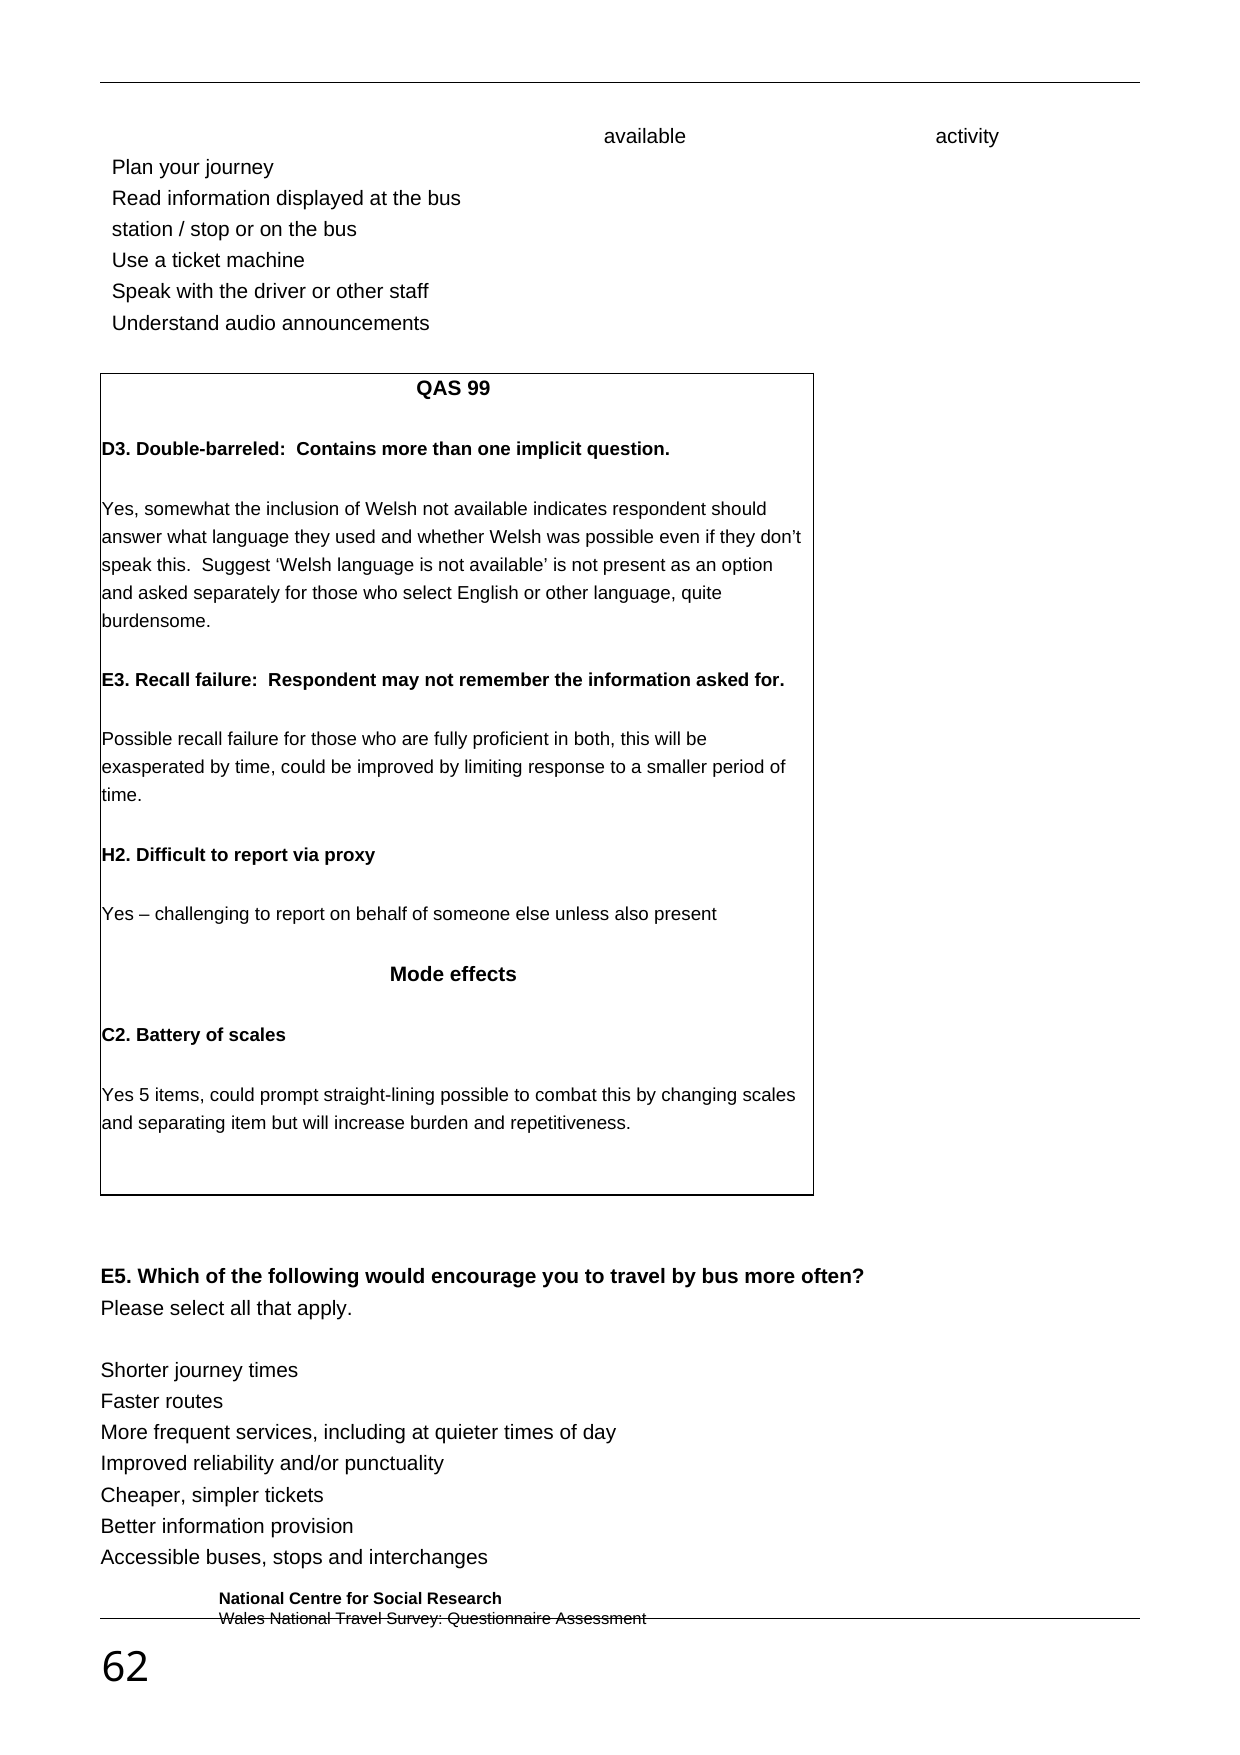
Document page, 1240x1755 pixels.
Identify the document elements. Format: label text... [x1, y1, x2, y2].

table_cell [807, 248, 924, 279]
table_cell [705, 310, 807, 341]
table_cell [593, 155, 705, 186]
table_header available [593, 124, 705, 155]
table_header activity [924, 124, 1030, 155]
text Improved reliability and/or punctuality [100, 1451, 1139, 1475]
text More frequent services, including at quieter times of day [100, 1420, 1139, 1444]
table_cell [924, 310, 1030, 341]
text QAS 99 [101, 374, 813, 400]
table_cell Speak with the driver or other staff [100, 279, 504, 310]
table_cell [807, 155, 924, 186]
table_cell [504, 279, 592, 310]
table_cell [705, 186, 807, 248]
table_cell [807, 279, 924, 310]
table_header [705, 124, 807, 155]
table_cell [924, 186, 1030, 248]
text Yes, somewhat the inclusion of Welsh not available indicates respondent should answer what language they used and whether Welsh was possible even if they don’t speak this. Suggest ‘Welsh language is not available’ is not present as an option and asked separately for those who select English or other language, quite burdensome. [101, 494, 813, 631]
text Yes 5 items, could prompt straight-lining possible to combat this by changing scales and separating item but will increase burden and repetitiveness. [101, 1080, 813, 1133]
table_cell [593, 279, 705, 310]
table_header [100, 124, 504, 155]
table_cell Understand audio announcements [100, 310, 504, 341]
table_cell [504, 186, 592, 248]
table_cell [504, 155, 592, 186]
text Yes – challenging to report on behalf of someone else unless also present [101, 899, 813, 924]
table_cell Use a ticket machine [100, 248, 504, 279]
table_cell [593, 310, 705, 341]
text Please select all that apply. [100, 1296, 1139, 1319]
text Possible recall failure for those who are fully proficient in both, this will be exasperated by time, could be improved by limiting response to a smaller period of time. [101, 725, 813, 806]
table_header [807, 124, 924, 155]
table_cell [593, 248, 705, 279]
table_cell [924, 248, 1030, 279]
text Shorter journey times [100, 1358, 1139, 1382]
text Accessible buses, stops and interchanges [100, 1545, 1139, 1569]
table_cell [504, 248, 592, 279]
text E5. Which of the following would encourage you to travel by bus more often? [100, 1264, 1139, 1288]
text D3. Double-barreled: Contains more than one implicit question. [101, 435, 813, 460]
table_cell Read information displayed at the bus station / stop or on the bus [100, 186, 504, 248]
table_cell [504, 310, 592, 341]
table_cell [705, 279, 807, 310]
text H2. Difficult to report via proxy [101, 840, 813, 865]
table_cell [924, 155, 1030, 186]
text Cheaper, simpler tickets [100, 1482, 1139, 1506]
table_cell [705, 155, 807, 186]
table_cell [705, 248, 807, 279]
text C2. Battery of scales [101, 1021, 813, 1046]
text Faster routes [100, 1389, 1139, 1413]
text Mode effects [101, 959, 813, 986]
table_cell [807, 186, 924, 248]
text E3. Recall failure: Respondent may not remember the information asked for. [101, 666, 813, 690]
table_header [504, 124, 592, 155]
table_cell [593, 186, 705, 248]
table_cell Plan your journey [100, 155, 504, 186]
table_cell [807, 310, 924, 341]
text Better information provision [100, 1513, 1139, 1537]
table_cell [924, 279, 1030, 310]
